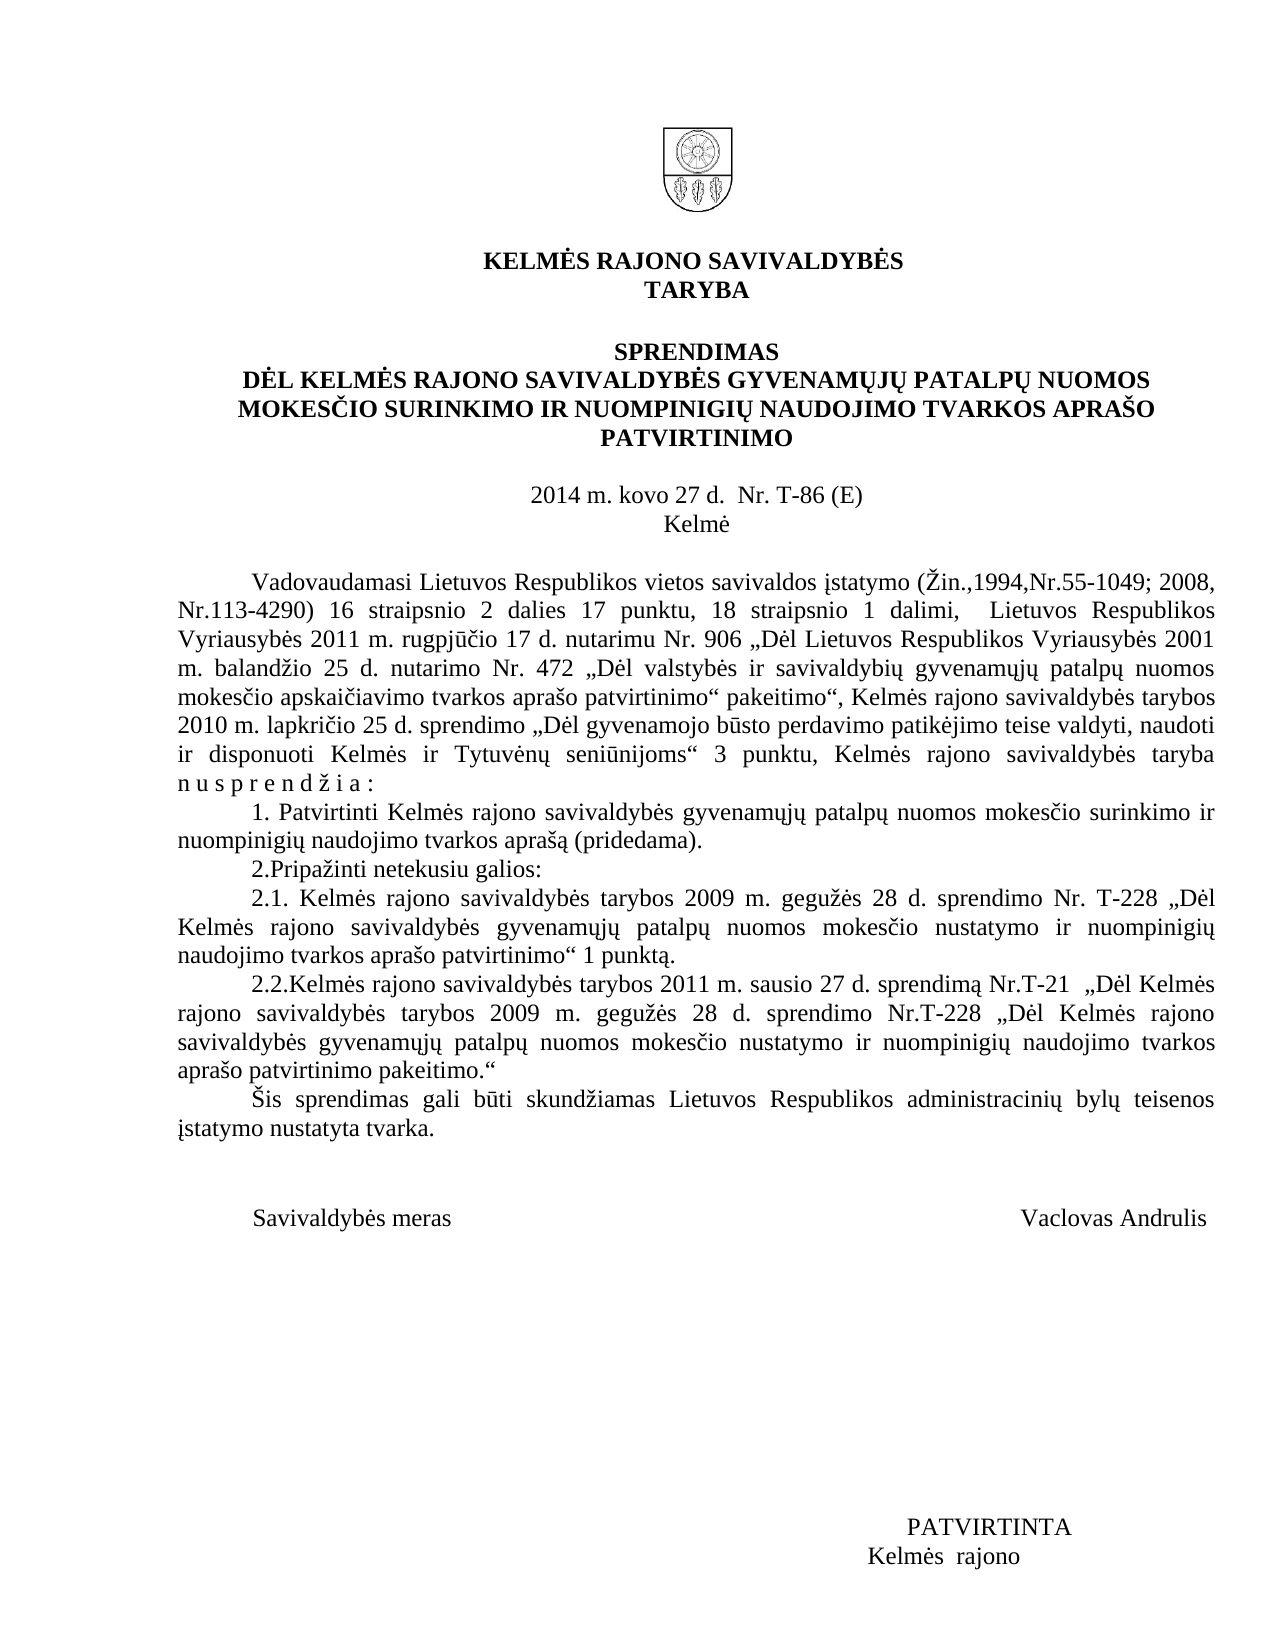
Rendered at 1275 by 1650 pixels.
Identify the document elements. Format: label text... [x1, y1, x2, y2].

text KELMĖS RAJONO SAVIVALDYBĖS [177, 246, 1216, 275]
text Kelmė [177, 509, 1216, 538]
text DĖL KELMĖS RAJONO SAVIVALDYBĖS GYVENAMŲJŲ PATALPŲ NUOMOS MOKESČIO SURINKIMO IR NUOMPINIGIŲ NAUDOJIMO TVARKOS APRAŠO PATVIRTINIMO [177, 365, 1216, 452]
text Vadovaudamasi Lietuvos Respublikos vietos savivaldos įstatymo (Žin.,1994,Nr.55-1049; 2008, Nr.113-4290) 16 straipsnio 2 dalies 17 punktu, 18 straipsnio 1 dalimi, Lietuvos Respublikos Vyriausybės 2011 m. rugpjūčio 17 d. nutarimu Nr. 906 „Dėl Lietuvos Respublikos Vyriausybės 2001 m. balandžio 25 d. nutarimo Nr. 472 „Dėl valstybės ir savivaldybių gyvenamųjų patalpų nuomos mokesčio apskaičiavimo tvarkos aprašo patvirtinimo“ pakeitimo“, Kelmės rajono savivaldybės tarybos 2010 m. lapkričio 25 d. sprendimo „Dėl gyvenamojo būsto perdavimo patikėjimo teise valdyti, naudoti ir disponuoti Kelmės ir Tytuvėnų seniūnijoms“ 3 punktu, Kelmės rajono savivaldybės taryba nusprendžia: [177, 567, 1216, 797]
text 2.2.Kelmės rajono savivaldybės tarybos 2011 m. sausio 27 d. sprendimą Nr.T-21 „Dėl Kelmės rajono savivaldybės tarybos 2009 m. gegužės 28 d. sprendimo Nr.T-228 „Dėl Kelmės rajono savivaldybės gyvenamųjų patalpų nuomos mokesčio nustatymo ir nuompinigių naudojimo tvarkos aprašo patvirtinimo pakeitimo.“ [177, 969, 1216, 1084]
text 2014 m. kovo 27 d. Nr. T-86 (E) [177, 480, 1216, 509]
text 2.1. Kelmės rajono savivaldybės tarybos 2009 m. gegužės 28 d. sprendimo Nr. T-228 „Dėl Kelmės rajono savivaldybės gyvenamųjų patalpų nuomos mokesčio nustatymo ir nuompinigių naudojimo tvarkos aprašo patvirtinimo“ 1 punktą. [177, 883, 1216, 969]
text TARYBA [177, 275, 1216, 304]
text 2.Pripažinti netekusiu galios: [215, 854, 1216, 883]
text Kelmės rajono [177, 1541, 1216, 1570]
text Šis sprendimas gali būti skundžiamas Lietuvos Respublikos administracinių bylų teisenos įstatymo nustatyta tvarka. [177, 1084, 1216, 1142]
text SPRENDIMAS [177, 337, 1216, 365]
text 1. Patvirtinti Kelmės rajono savivaldybės gyvenamųjų patalpų nuomos mokesčio surinkimo ir nuompinigių naudojimo tvarkos aprašą (pridedama). [177, 797, 1216, 854]
text Savivaldybės meras Vaclovas Andrulis [177, 1203, 1216, 1232]
text PATVIRTINTA [177, 1512, 1216, 1541]
